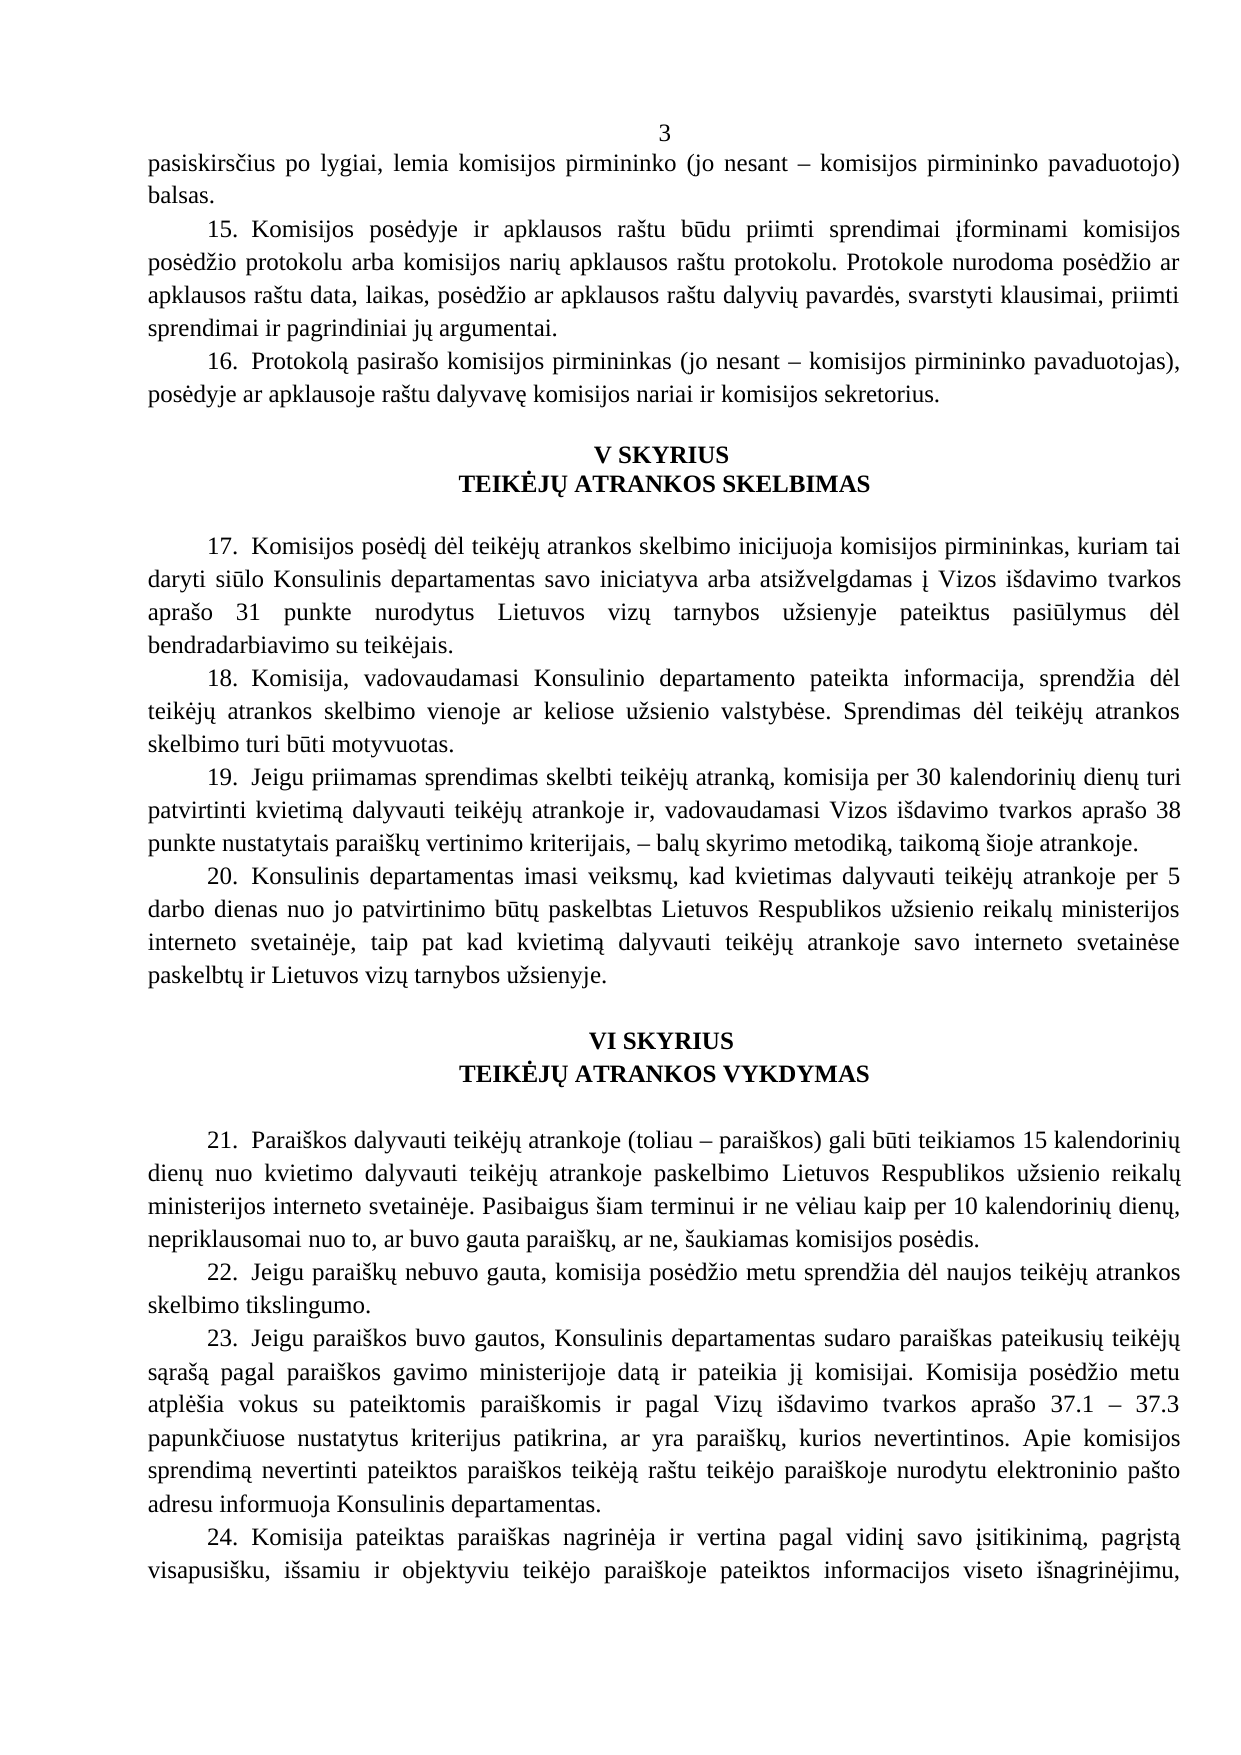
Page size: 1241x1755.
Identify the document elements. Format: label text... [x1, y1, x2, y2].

text 17. Komisijos posėdį dėl teikėjų atrankos skelbimo inicijuoja komisijos pirmininkas, kuriam tai daryti siūlo Konsulinis departamentas savo iniciatyva arba atsižvelgdamas į Vizos išdavimo tvarkos aprašo 31 punkte nurodytus Lietuvos vizų tarnybos užsienyje pateiktus pasiūlymus dėl bendradarbiavimo su teikėjais. [148, 531, 1181, 659]
text 19. Jeigu priimamas sprendimas skelbti teikėjų atranką, komisija per 30 kalendorinių dienų turi patvirtinti kvietimą dalyvauti teikėjų atrankoje ir, vadovaudamasi Vizos išdavimo tvarkos aprašo 38 punkte nustatytais paraiškų vertinimo kriterijais, – balų skyrimo metodiką, taikomą šioje atrankoje. [148, 762, 1181, 857]
text 23. Jeigu paraiškos buvo gautos, Konsulinis departamentas sudaro paraiškas pateikusių teikėjų sąrašą pagal paraiškos gavimo ministerijoje datą ir pateikia jį komisijai. Komisija posėdžio metu atplėšia vokus su pateiktomis paraiškomis ir pagal Vizų išdavimo tvarkos aprašo 37.1 – 37.3 papunkčiuose nustatytus kriterijus patikrina, ar yra paraiškų, kurios nevertintinos. Apie komisijos sprendimą nevertinti pateiktos paraiškos teikėją raštu teikėjo paraiškoje nurodytu elektroninio pašto adresu informuoja Konsulinis departamentas. [148, 1323, 1181, 1517]
text TEIKĖJŲ ATRANKOS VYKDYMAS [148, 1059, 1181, 1088]
text 24. Komisija pateiktas paraiškas nagrinėja ir vertina pagal vidinį savo įsitikinimą, pagrįstą visapusišku, išsamiu ir objektyviu teikėjo paraiškoje pateiktos informacijos viseto išnagrinėjimu, [148, 1522, 1181, 1583]
text 20. Konsulinis departamentas imasi veiksmų, kad kvietimas dalyvauti teikėjų atrankoje per 5 darbo dienas nuo jo patvirtinimo būtų paskelbtas Lietuvos Respublikos užsienio reikalų ministerijos interneto svetainėje, taip pat kad kvietimą dalyvauti teikėjų atrankoje savo interneto svetainėse paskelbtų ir Lietuvos vizų tarnybos užsienyje. [148, 861, 1181, 989]
text VI SKYRIUS [148, 1026, 1181, 1055]
text V SKYRIUS [148, 441, 1181, 469]
text pasiskirsčius po lygiai, lemia komisijos pirmininko (jo nesant – komisijos pirmininko pavaduotojo) balsas. [148, 148, 1181, 209]
text 21. Paraiškos dalyvauti teikėjų atrankoje (toliau – paraiškos) gali būti teikiamos 15 kalendorinių dienų nuo kvietimo dalyvauti teikėjų atrankoje paskelbimo Lietuvos Respublikos užsienio reikalų ministerijos interneto svetainėje. Pasibaigus šiam terminui ir ne vėliau kaip per 10 kalendorinių dienų, nepriklausomai nuo to, ar buvo gauta paraiškų, ar ne, šaukiamas komisijos posėdis. [148, 1125, 1181, 1253]
text 16. Protokolą pasirašo komisijos pirmininkas (jo nesant – komisijos pirmininko pavaduotojas), posėdyje ar apklausoje raštu dalyvavę komisijos nariai ir komisijos sekretorius. [148, 346, 1181, 407]
text 22. Jeigu paraiškų nebuvo gauta, komisija posėdžio metu sprendžia dėl naujos teikėjų atrankos skelbimo tikslingumo. [148, 1257, 1181, 1319]
text 18. Komisija, vadovaudamasi Konsulinio departamento pateikta informacija, sprendžia dėl teikėjų atrankos skelbimo vienoje ar keliose užsienio valstybėse. Sprendimas dėl teikėjų atrankos skelbimo turi būti motyvuotas. [148, 663, 1181, 758]
text 15. Komisijos posėdyje ir apklausos raštu būdu priimti sprendimai įforminami komisijos posėdžio protokolu arba komisijos narių apklausos raštu protokolu. Protokole nurodoma posėdžio ar apklausos raštu data, laikas, posėdžio ar apklausos raštu dalyvių pavardės, svarstyti klausimai, priimti sprendimai ir pagrindiniai jų argumentai. [148, 214, 1181, 341]
text TEIKĖJŲ ATRANKOS SKELBIMAS [148, 469, 1181, 498]
